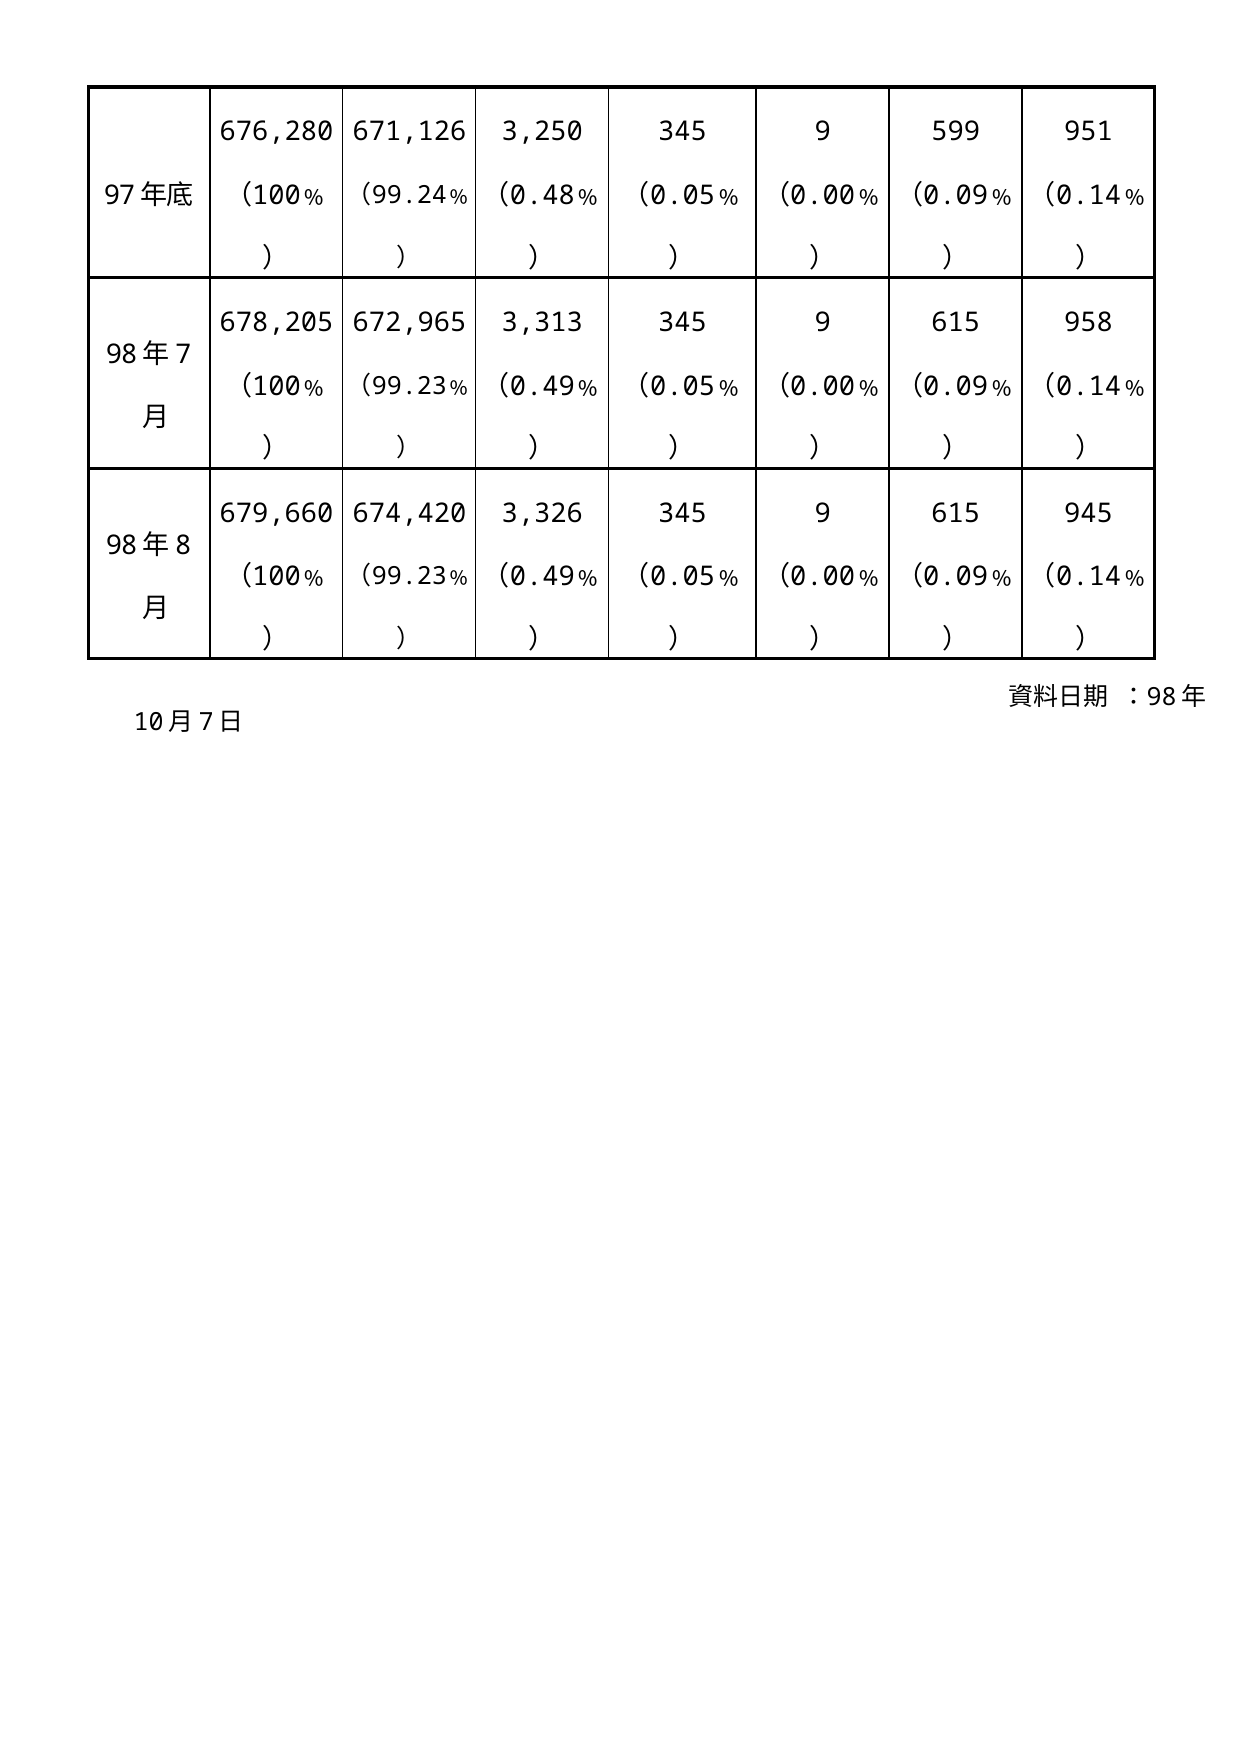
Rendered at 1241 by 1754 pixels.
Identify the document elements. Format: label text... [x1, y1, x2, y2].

text 資料日期 ：98年10月7日 [105, 685, 1207, 735]
table_cell 674,420 （99.23﹪） [343, 470, 475, 657]
table_cell 98年8月 [90, 470, 209, 657]
table_cell 97年底 [90, 89, 209, 276]
table_cell 679,660 （100﹪） [211, 470, 342, 657]
table_cell 98年7月 [90, 279, 209, 467]
table_cell 9 （0.00﹪） [757, 89, 888, 276]
table_cell 3,250 （0.48﹪） [476, 89, 608, 276]
table_cell 672,965 （99.23﹪） [343, 279, 475, 467]
table_cell 9 （0.00﹪） [757, 279, 888, 467]
table_cell 345 （0.05﹪） [609, 279, 755, 467]
table_cell 3,313 （0.49﹪） [476, 279, 608, 467]
table_cell 615 （0.09﹪） [890, 470, 1021, 657]
table_cell 345 （0.05﹪） [609, 89, 755, 276]
table_cell 9 （0.00﹪） [757, 470, 888, 657]
table_cell 945 （0.14﹪） [1023, 470, 1153, 657]
table_cell 951 （0.14﹪） [1023, 89, 1153, 276]
table_cell 615 （0.09﹪） [890, 279, 1021, 467]
table_cell 3,326 （0.49﹪） [476, 470, 608, 657]
table_cell 958 （0.14﹪） [1023, 279, 1153, 467]
table_cell 678,205 （100﹪） [211, 279, 342, 467]
table_cell 671,126 （99.24﹪） [343, 89, 475, 276]
table_cell 599 （0.09﹪） [890, 89, 1021, 276]
table_cell 345 （0.05﹪） [609, 470, 755, 657]
table_cell 676,280 （100﹪） [211, 89, 342, 276]
